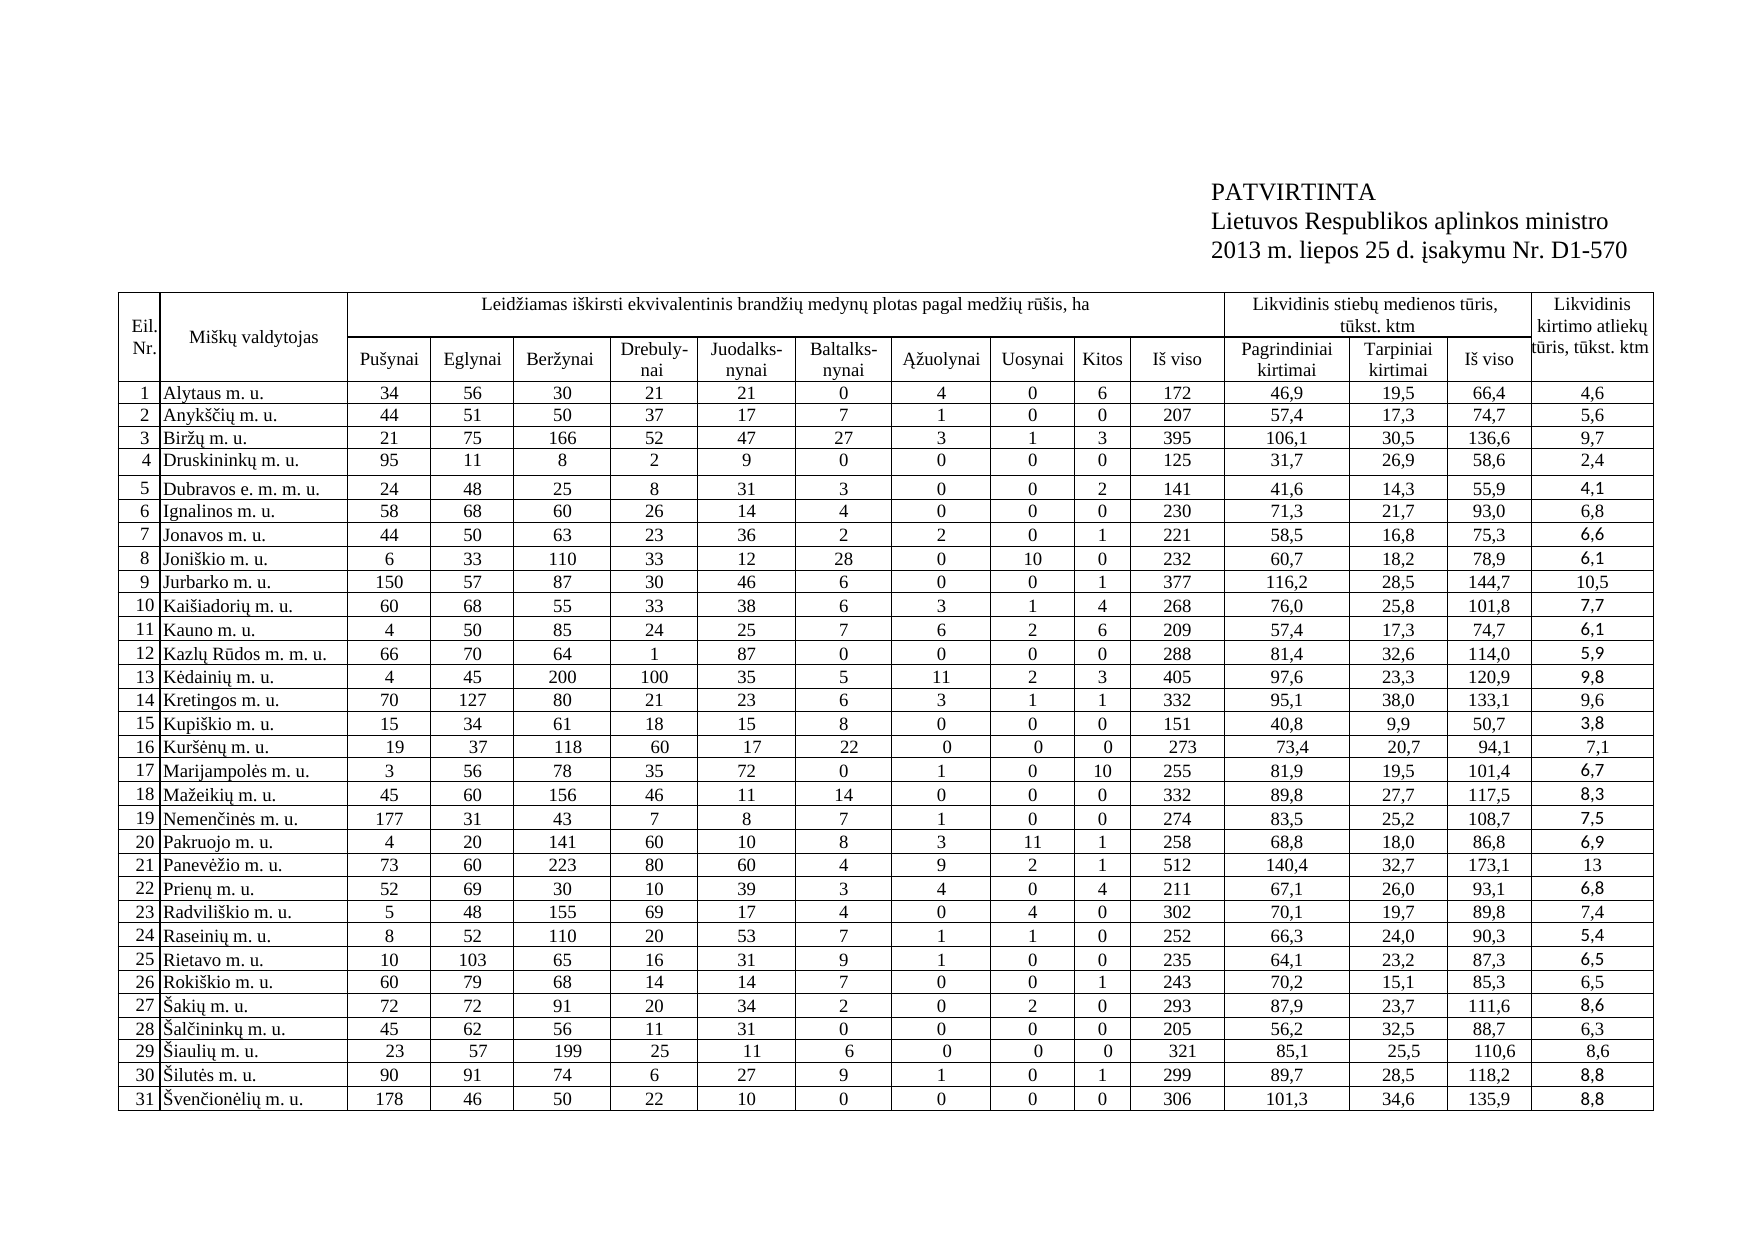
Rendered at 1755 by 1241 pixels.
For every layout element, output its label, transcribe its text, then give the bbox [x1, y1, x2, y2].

table_cell 13 [119, 665, 159, 688]
table_cell 125 [1131, 449, 1224, 475]
table_cell 28,5 [1350, 571, 1447, 592]
table_cell Šiaulių m. u. [161, 1040, 347, 1062]
table_cell 25 [119, 947, 159, 970]
table_cell 27,7 [1350, 782, 1447, 805]
table_cell 211 [1131, 877, 1224, 899]
table_cell 0 [1075, 1040, 1130, 1062]
table_cell 24 [119, 923, 159, 946]
table_cell 66,3 [1225, 923, 1349, 946]
table_cell Šalčininkų m. u. [161, 1018, 347, 1039]
table_cell 4 [796, 901, 891, 922]
table_cell 11 [991, 830, 1074, 853]
table_cell 17,3 [1350, 404, 1447, 426]
table_cell 46 [431, 1087, 513, 1110]
table_cell 6 [1075, 617, 1130, 640]
table_cell Pakruojo m. u. [161, 830, 347, 853]
table_cell 116,2 [1225, 571, 1349, 592]
table_cell 1 [1075, 830, 1130, 853]
table_cell 207 [1131, 404, 1224, 426]
table_cell 9 [796, 947, 891, 970]
table_cell 7,4 [1532, 901, 1653, 922]
table_cell 0 [1075, 923, 1130, 946]
table_cell 0 [892, 500, 990, 522]
table_header Likvidinis kirtimo atliekų tūris, tūkst. ktm [1532, 293, 1653, 381]
table_cell 106,1 [1225, 427, 1349, 448]
table_cell 166 [514, 427, 610, 448]
table_cell 232 [1131, 547, 1224, 569]
table_cell Juodalks-nynai [698, 338, 795, 381]
table_cell 79 [431, 971, 513, 993]
table_cell 25,2 [1350, 806, 1447, 829]
table_cell 108,7 [1448, 806, 1531, 829]
table_cell 0 [892, 782, 990, 805]
table_cell 71,3 [1225, 500, 1349, 522]
table_cell 0 [991, 712, 1074, 734]
table_cell 56 [431, 758, 513, 781]
table_cell 117,5 [1448, 782, 1531, 805]
table_cell 0 [1075, 712, 1130, 734]
table_cell 72 [348, 994, 430, 1017]
table_cell 4 [1075, 593, 1130, 616]
table_cell 26 [119, 971, 159, 993]
table_cell 66,4 [1448, 382, 1531, 403]
table_cell 30 [514, 382, 610, 403]
table_cell 90 [348, 1063, 430, 1086]
table_cell 0 [991, 404, 1074, 426]
text Lietuvos Respublikos aplinkos ministro [1211, 206, 1636, 235]
table_cell Pagrindiniai kirtimai [1225, 338, 1349, 381]
table_cell 11 [698, 1040, 795, 1062]
table_cell 0 [1075, 547, 1130, 569]
table_cell 81,4 [1225, 641, 1349, 664]
table_cell 1 [1075, 971, 1130, 993]
table_cell 0 [1075, 641, 1130, 664]
table_cell 17,3 [1350, 617, 1447, 640]
table_cell 56,2 [1225, 1018, 1349, 1039]
table_cell 78,9 [1448, 547, 1531, 569]
table_cell 0 [991, 971, 1074, 993]
table_cell 50 [514, 1087, 610, 1110]
table_cell 0 [991, 758, 1074, 781]
table_cell 19,5 [1350, 382, 1447, 403]
table_cell 37 [431, 736, 513, 757]
table_cell 25 [698, 617, 795, 640]
table_cell 377 [1131, 571, 1224, 592]
table_cell 1 [1075, 854, 1130, 876]
table_cell 7 [796, 971, 891, 993]
table_cell 31,7 [1225, 449, 1349, 475]
table_cell 60 [611, 830, 697, 853]
table_cell 24 [611, 617, 697, 640]
table_cell 75,3 [1448, 523, 1531, 546]
table_cell 332 [1131, 782, 1224, 805]
table_cell 19 [348, 736, 430, 757]
table_cell 83,5 [1225, 806, 1349, 829]
table_cell 12 [698, 547, 795, 569]
table_cell 1 [991, 689, 1074, 711]
table_cell 9,6 [1532, 689, 1653, 711]
table_cell Dubravos e. m. m. u. [161, 476, 347, 499]
table_cell 7 [796, 404, 891, 426]
table_cell 6 [119, 500, 159, 522]
table_cell 0 [991, 877, 1074, 899]
table_cell 7,1 [1532, 736, 1653, 757]
table_cell 8 [514, 449, 610, 475]
table_cell 114,0 [1448, 641, 1531, 664]
table_cell Uosynai [991, 338, 1074, 381]
table_cell 20 [431, 830, 513, 853]
table_cell 8,8 [1532, 1063, 1653, 1086]
table_cell 9 [698, 449, 795, 475]
table_cell Marijampolės m. u. [161, 758, 347, 781]
table_cell 2 [991, 994, 1074, 1017]
table_cell 6 [611, 1063, 697, 1086]
table_cell 23,2 [1350, 947, 1447, 970]
table_cell 0 [892, 736, 990, 757]
table_cell 58,6 [1448, 449, 1531, 475]
table_cell 10 [611, 877, 697, 899]
table_cell 6 [796, 593, 891, 616]
table_cell 87,3 [1448, 947, 1531, 970]
table_cell 252 [1131, 923, 1224, 946]
table_cell 25 [611, 1040, 697, 1062]
table_cell 31 [698, 1018, 795, 1039]
table_cell 141 [514, 830, 610, 853]
table_cell 10 [991, 547, 1074, 569]
table_cell 60,7 [1225, 547, 1349, 569]
table_cell 60 [698, 854, 795, 876]
table_cell 57,4 [1225, 617, 1349, 640]
table_cell 101,3 [1225, 1087, 1349, 1110]
table_cell 8,8 [1532, 1087, 1653, 1110]
table_cell 68,8 [1225, 830, 1349, 853]
table_cell 135,9 [1448, 1087, 1531, 1110]
table_cell 3,8 [1532, 712, 1653, 734]
table_cell Kėdainių m. u. [161, 665, 347, 688]
table_cell 50 [514, 404, 610, 426]
table_cell 44 [348, 523, 430, 546]
table_cell 9,7 [1532, 427, 1653, 448]
table_cell 4 [1075, 877, 1130, 899]
table_cell 50 [431, 523, 513, 546]
table_cell 2,4 [1532, 449, 1653, 475]
table_cell 4 [991, 901, 1074, 922]
table_cell 60 [611, 736, 697, 757]
table_cell 3 [119, 427, 159, 448]
table_cell 0 [796, 1087, 891, 1110]
table_cell 0 [991, 641, 1074, 664]
table_cell 14 [611, 971, 697, 993]
table_cell 332 [1131, 689, 1224, 711]
table_cell 81,9 [1225, 758, 1349, 781]
table_cell 52 [611, 427, 697, 448]
table_cell 16,8 [1350, 523, 1447, 546]
table_cell 97,6 [1225, 665, 1349, 688]
table_cell 3 [796, 877, 891, 899]
table_cell 3 [892, 830, 990, 853]
table_cell 177 [348, 806, 430, 829]
table_cell Biržų m. u. [161, 427, 347, 448]
table_cell 0 [1075, 994, 1130, 1017]
table_cell 0 [991, 1040, 1074, 1062]
table_cell 1 [1075, 523, 1130, 546]
table_cell 30 [119, 1063, 159, 1086]
table_cell 3 [892, 689, 990, 711]
table_cell 101,4 [1448, 758, 1531, 781]
table_cell 38,0 [1350, 689, 1447, 711]
table_cell 20 [611, 994, 697, 1017]
table_cell 13 [1532, 854, 1653, 876]
table_cell 31 [119, 1087, 159, 1110]
table_cell 39 [698, 877, 795, 899]
table_cell 48 [431, 901, 513, 922]
table_cell 7 [611, 806, 697, 829]
table_cell 43 [514, 806, 610, 829]
table_cell 3 [892, 593, 990, 616]
table_cell 60 [431, 854, 513, 876]
table_cell 63 [514, 523, 610, 546]
table_cell 15,1 [1350, 971, 1447, 993]
table_header Eil. Nr. [119, 293, 159, 381]
table_cell Rietavo m. u. [161, 947, 347, 970]
table_cell 6 [796, 1040, 891, 1062]
table_cell 23 [698, 689, 795, 711]
table_cell 405 [1131, 665, 1224, 688]
table_cell 0 [991, 1063, 1074, 1086]
table_cell 18 [611, 712, 697, 734]
table_cell 53 [698, 923, 795, 946]
table_cell 17 [698, 901, 795, 922]
table_cell 14 [119, 689, 159, 711]
table_cell 0 [892, 641, 990, 664]
table_cell 34 [348, 382, 430, 403]
table_cell Šakių m. u. [161, 994, 347, 1017]
table_cell 10 [348, 947, 430, 970]
table_cell 150 [348, 571, 430, 592]
table_cell 0 [892, 971, 990, 993]
table_cell 56 [514, 1018, 610, 1039]
table_cell 6 [1075, 382, 1130, 403]
table_cell 0 [991, 449, 1074, 475]
table_cell 46,9 [1225, 382, 1349, 403]
table_cell 66 [348, 641, 430, 664]
table_cell 110,6 [1448, 1040, 1531, 1062]
table_cell 20,7 [1350, 736, 1447, 757]
table_cell 23 [348, 1040, 430, 1062]
table_cell 0 [892, 449, 990, 475]
table_cell 22 [796, 736, 891, 757]
table_cell 70,2 [1225, 971, 1349, 993]
table_cell 274 [1131, 806, 1224, 829]
table_cell 178 [348, 1087, 430, 1110]
table_cell 9 [119, 571, 159, 592]
table_cell 0 [796, 449, 891, 475]
table_cell 30,5 [1350, 427, 1447, 448]
table_cell 74 [514, 1063, 610, 1086]
table_cell 64,1 [1225, 947, 1349, 970]
table_cell 27 [796, 427, 891, 448]
table_cell 8,6 [1532, 1040, 1653, 1062]
table_cell 46 [611, 782, 697, 805]
table_cell 80 [514, 689, 610, 711]
table_cell 21 [698, 382, 795, 403]
table_cell Jurbarko m. u. [161, 571, 347, 592]
table_cell 60 [514, 500, 610, 522]
table_cell 6,1 [1532, 617, 1653, 640]
table_cell 118,2 [1448, 1063, 1531, 1086]
table_cell 8 [698, 806, 795, 829]
table_cell Drebuly-nai [611, 338, 697, 381]
table_cell 37 [611, 404, 697, 426]
table_cell 144,7 [1448, 571, 1531, 592]
table_cell 230 [1131, 500, 1224, 522]
table_cell 87,9 [1225, 994, 1349, 1017]
table_cell 34,6 [1350, 1087, 1447, 1110]
table_cell 67,1 [1225, 877, 1349, 899]
table_cell 85,3 [1448, 971, 1531, 993]
table_cell 1 [611, 641, 697, 664]
table_cell 48 [431, 476, 513, 499]
table_cell 23 [611, 523, 697, 546]
table_cell Panevėžio m. u. [161, 854, 347, 876]
table_cell 44 [348, 404, 430, 426]
table_cell 3 [348, 758, 430, 781]
table_cell 24,0 [1350, 923, 1447, 946]
table_cell 6,3 [1532, 1018, 1653, 1039]
table_cell 5,4 [1532, 923, 1653, 946]
table_cell 32,5 [1350, 1018, 1447, 1039]
table_cell 89,7 [1225, 1063, 1349, 1086]
table_cell 120,9 [1448, 665, 1531, 688]
table_cell 93,0 [1448, 500, 1531, 522]
table_cell 21,7 [1350, 500, 1447, 522]
table_cell 0 [1075, 901, 1130, 922]
table_cell Anykščių m. u. [161, 404, 347, 426]
table_cell Ąžuolynai [892, 338, 990, 381]
table_header Miškų valdytojas [161, 293, 347, 381]
table_cell 72 [698, 758, 795, 781]
table_cell 7 [796, 923, 891, 946]
table_cell 4 [892, 382, 990, 403]
table_cell 56 [431, 382, 513, 403]
table_cell 0 [1075, 806, 1130, 829]
table_cell 19 [119, 806, 159, 829]
table_cell 7 [796, 617, 891, 640]
table_cell 50 [431, 617, 513, 640]
table_cell 1 [892, 806, 990, 829]
table_cell 1 [892, 404, 990, 426]
table_cell 64 [514, 641, 610, 664]
table_cell 8,6 [1532, 994, 1653, 1017]
table_cell 69 [431, 877, 513, 899]
table_cell 14 [698, 971, 795, 993]
table_cell 2 [991, 617, 1074, 640]
table_cell 6 [348, 547, 430, 569]
table_cell 258 [1131, 830, 1224, 853]
table_cell 0 [1075, 782, 1130, 805]
table_cell 70 [431, 641, 513, 664]
table_cell 35 [611, 758, 697, 781]
table_cell Rokiškio m. u. [161, 971, 347, 993]
table_cell 103 [431, 947, 513, 970]
table_cell 0 [892, 547, 990, 569]
table_cell 1 [991, 427, 1074, 448]
table_cell Prienų m. u. [161, 877, 347, 899]
table_cell 395 [1131, 427, 1224, 448]
table_cell 7,5 [1532, 806, 1653, 829]
table_cell 72 [431, 994, 513, 1017]
table_cell 6,6 [1532, 523, 1653, 546]
table_cell 173,1 [1448, 854, 1531, 876]
table_cell 60 [348, 593, 430, 616]
table_cell 0 [991, 947, 1074, 970]
table_cell Eglynai [431, 338, 513, 381]
table_cell 9,9 [1350, 712, 1447, 734]
table_cell 1 [991, 593, 1074, 616]
table_cell 100 [611, 665, 697, 688]
table_cell 57 [431, 1040, 513, 1062]
table_cell 268 [1131, 593, 1224, 616]
table_cell 140,4 [1225, 854, 1349, 876]
table_cell 4,6 [1532, 382, 1653, 403]
table_cell 31 [431, 806, 513, 829]
table_cell 0 [1075, 1087, 1130, 1110]
table_cell 27 [119, 994, 159, 1017]
table_cell 18 [119, 782, 159, 805]
table_cell 1 [1075, 689, 1130, 711]
table_cell 273 [1131, 736, 1224, 757]
table_cell 70,1 [1225, 901, 1349, 922]
table_cell 110 [514, 923, 610, 946]
table_cell 172 [1131, 382, 1224, 403]
table_cell Kitos [1075, 338, 1130, 381]
table_cell 3 [796, 476, 891, 499]
table_cell 15 [119, 712, 159, 734]
table_cell 10 [1075, 758, 1130, 781]
table_cell 40,8 [1225, 712, 1349, 734]
table_cell 1 [892, 923, 990, 946]
table_cell 118 [514, 736, 610, 757]
table_cell 30 [514, 877, 610, 899]
table_cell 0 [1075, 947, 1130, 970]
table_cell 85 [514, 617, 610, 640]
table_cell 15 [698, 712, 795, 734]
table_cell 0 [892, 712, 990, 734]
table_cell 0 [892, 1087, 990, 1110]
table_cell 0 [892, 571, 990, 592]
table_cell 223 [514, 854, 610, 876]
table_cell Kupiškio m. u. [161, 712, 347, 734]
table_cell 24 [348, 476, 430, 499]
table_cell Jonavos m. u. [161, 523, 347, 546]
table_cell 91 [514, 994, 610, 1017]
table_cell 2 [991, 854, 1074, 876]
table_cell 26,9 [1350, 449, 1447, 475]
table_cell 6,5 [1532, 947, 1653, 970]
table_cell 4 [796, 854, 891, 876]
table_cell 0 [796, 641, 891, 664]
table_cell 9,8 [1532, 665, 1653, 688]
table_cell 288 [1131, 641, 1224, 664]
table_cell Ignalinos m. u. [161, 500, 347, 522]
table_cell 73 [348, 854, 430, 876]
table_cell 0 [1075, 449, 1130, 475]
table_cell 9 [892, 854, 990, 876]
table_cell 8 [796, 712, 891, 734]
table_cell 33 [611, 593, 697, 616]
table_cell Kaišiadorių m. u. [161, 593, 347, 616]
table_cell 8 [796, 830, 891, 853]
table_cell 1 [892, 1063, 990, 1086]
table_cell Nemenčinės m. u. [161, 806, 347, 829]
table_cell Baltalks-nynai [796, 338, 891, 381]
table_cell 68 [431, 500, 513, 522]
table_cell 4 [119, 449, 159, 475]
text PATVIRTINTA [1211, 177, 1636, 206]
table_cell 8 [611, 476, 697, 499]
table_cell 25,5 [1350, 1040, 1447, 1062]
table_cell Švenčionėlių m. u. [161, 1087, 347, 1110]
table_cell 243 [1131, 971, 1224, 993]
table_cell 27 [698, 1063, 795, 1086]
table_cell 75 [431, 427, 513, 448]
table_cell 3 [1075, 427, 1130, 448]
table_cell 0 [991, 782, 1074, 805]
table_cell 12 [119, 641, 159, 664]
table_cell Beržynai [514, 338, 610, 381]
table_cell 74,7 [1448, 617, 1531, 640]
table_cell 45 [348, 1018, 430, 1039]
table_cell Radviliškio m. u. [161, 901, 347, 922]
table_cell 9 [796, 1063, 891, 1086]
table_cell 221 [1131, 523, 1224, 546]
table_cell 5 [119, 476, 159, 499]
table_cell 6,8 [1532, 500, 1653, 522]
table_cell 0 [991, 500, 1074, 522]
table_cell 10,5 [1532, 571, 1653, 592]
table_cell 21 [348, 427, 430, 448]
table_cell 57,4 [1225, 404, 1349, 426]
table_cell 209 [1131, 617, 1224, 640]
table_cell 5 [348, 901, 430, 922]
table_cell 306 [1131, 1087, 1224, 1110]
table_cell 74,7 [1448, 404, 1531, 426]
table_cell 25 [514, 476, 610, 499]
table_cell 2 [611, 449, 697, 475]
table_cell 23,7 [1350, 994, 1447, 1017]
table_cell 50,7 [1448, 712, 1531, 734]
table_cell 0 [991, 736, 1074, 757]
table_cell 111,6 [1448, 994, 1531, 1017]
table_cell 23,3 [1350, 665, 1447, 688]
table_cell 0 [991, 523, 1074, 546]
table_cell Šilutės m. u. [161, 1063, 347, 1086]
table_cell 26 [611, 500, 697, 522]
table_cell 200 [514, 665, 610, 688]
table_cell 2 [796, 994, 891, 1017]
table_cell 62 [431, 1018, 513, 1039]
table_cell 4 [348, 830, 430, 853]
table_cell 29 [119, 1040, 159, 1062]
table_cell Tarpiniai kirtimai [1350, 338, 1447, 381]
table_cell Kazlų Rūdos m. m. u. [161, 641, 347, 664]
table_cell 25,8 [1350, 593, 1447, 616]
table_cell 90,3 [1448, 923, 1531, 946]
table_cell Alytaus m. u. [161, 382, 347, 403]
table_cell 14,3 [1350, 476, 1447, 499]
table_cell 61 [514, 712, 610, 734]
table_cell 151 [1131, 712, 1224, 734]
table_cell 52 [348, 877, 430, 899]
table_cell 86,8 [1448, 830, 1531, 853]
table_cell Mažeikių m. u. [161, 782, 347, 805]
table_cell 28,5 [1350, 1063, 1447, 1086]
table_cell 127 [431, 689, 513, 711]
table_cell 4 [348, 665, 430, 688]
table_cell 95,1 [1225, 689, 1349, 711]
table_cell 0 [991, 806, 1074, 829]
table_cell 156 [514, 782, 610, 805]
table_cell 6 [892, 617, 990, 640]
table_cell 0 [991, 1087, 1074, 1110]
table_cell Kretingos m. u. [161, 689, 347, 711]
table_cell 89,8 [1448, 901, 1531, 922]
table_cell 31 [698, 476, 795, 499]
table_cell 11 [431, 449, 513, 475]
table_cell 6,8 [1532, 877, 1653, 899]
table_cell 255 [1131, 758, 1224, 781]
table_cell 1 [892, 947, 990, 970]
table_cell 17 [698, 736, 795, 757]
table_cell 0 [991, 382, 1074, 403]
table_cell 16 [611, 947, 697, 970]
table_cell 70 [348, 689, 430, 711]
table_cell 73,4 [1225, 736, 1349, 757]
table_cell Pušynai [348, 338, 430, 381]
table_cell 8 [119, 547, 159, 569]
table_cell 0 [892, 994, 990, 1017]
table_cell 6,1 [1532, 547, 1653, 569]
table_cell 55 [514, 593, 610, 616]
table_cell 0 [892, 476, 990, 499]
table_cell 11 [892, 665, 990, 688]
table_cell 28 [119, 1018, 159, 1039]
table_cell 17 [119, 758, 159, 781]
table_header Leidžiamas iškirsti ekvivalentinis brandžių medynų plotas pagal medžių rūšis, ha [348, 293, 1224, 336]
table_cell 2 [991, 665, 1074, 688]
table_cell 32,6 [1350, 641, 1447, 664]
table_cell 101,8 [1448, 593, 1531, 616]
table_cell 7,7 [1532, 593, 1653, 616]
table_cell 20 [611, 923, 697, 946]
table_cell 4,1 [1532, 476, 1653, 499]
table_cell 321 [1131, 1040, 1224, 1062]
table_cell 7 [119, 523, 159, 546]
table_cell 8,3 [1532, 782, 1653, 805]
table_cell 34 [698, 994, 795, 1017]
table_cell Raseinių m. u. [161, 923, 347, 946]
table_cell 5,6 [1532, 404, 1653, 426]
table_cell 45 [348, 782, 430, 805]
table_cell 46 [698, 571, 795, 592]
table_cell 136,6 [1448, 427, 1531, 448]
table_cell 30 [611, 571, 697, 592]
table_cell 8 [348, 923, 430, 946]
table_cell 78 [514, 758, 610, 781]
table_cell 0 [991, 571, 1074, 592]
table_cell 199 [514, 1040, 610, 1062]
table_cell 1 [991, 923, 1074, 946]
table_cell 10 [119, 593, 159, 616]
table_cell 3 [892, 427, 990, 448]
table_cell 60 [431, 782, 513, 805]
table_cell 0 [1075, 500, 1130, 522]
table_cell 0 [991, 476, 1074, 499]
table_cell 5 [796, 665, 891, 688]
table_cell 80 [611, 854, 697, 876]
table_cell 0 [991, 1018, 1074, 1039]
table_cell 0 [892, 1018, 990, 1039]
table_cell 235 [1131, 947, 1224, 970]
table_cell 33 [611, 547, 697, 569]
table_cell 4 [796, 500, 891, 522]
table_cell 31 [698, 947, 795, 970]
table_cell 0 [796, 382, 891, 403]
table_cell 23 [119, 901, 159, 922]
table_cell 19,5 [1350, 758, 1447, 781]
table_cell 1 [892, 758, 990, 781]
table_cell 0 [796, 1018, 891, 1039]
table_cell 6 [796, 571, 891, 592]
table_cell 89,8 [1225, 782, 1349, 805]
table_cell 0 [892, 901, 990, 922]
table_cell 52 [431, 923, 513, 946]
table_cell 2 [1075, 476, 1130, 499]
table_cell 65 [514, 947, 610, 970]
table_cell 22 [611, 1087, 697, 1110]
table_cell 3 [1075, 665, 1130, 688]
table_cell 35 [698, 665, 795, 688]
table_cell 36 [698, 523, 795, 546]
table_cell 10 [698, 1087, 795, 1110]
table_cell 26,0 [1350, 877, 1447, 899]
table_cell 141 [1131, 476, 1224, 499]
table_cell 205 [1131, 1018, 1224, 1039]
table_cell 45 [431, 665, 513, 688]
table_cell Joniškio m. u. [161, 547, 347, 569]
table_cell 0 [1075, 736, 1130, 757]
table_cell 33 [431, 547, 513, 569]
table_cell 10 [698, 830, 795, 853]
table_header Likvidinis stiebų medienos tūris, tūkst. ktm [1225, 293, 1531, 336]
table_cell 512 [1131, 854, 1224, 876]
table_cell 38 [698, 593, 795, 616]
table_cell 1 [119, 382, 159, 403]
table_cell 155 [514, 901, 610, 922]
table_cell 6,9 [1532, 830, 1653, 853]
table_cell 6 [796, 689, 891, 711]
table_cell 95 [348, 449, 430, 475]
table_cell 2 [892, 523, 990, 546]
table_cell 110 [514, 547, 610, 569]
table_cell 47 [698, 427, 795, 448]
table_cell 94,1 [1448, 736, 1531, 757]
table_cell Kuršėnų m. u. [161, 736, 347, 757]
table_cell 58 [348, 500, 430, 522]
table_cell 0 [892, 1040, 990, 1062]
table_cell 28 [796, 547, 891, 569]
table_cell 133,1 [1448, 689, 1531, 711]
table_cell 7 [796, 806, 891, 829]
table_cell 41,6 [1225, 476, 1349, 499]
table_cell 11 [119, 617, 159, 640]
table_cell 21 [611, 689, 697, 711]
table_cell 91 [431, 1063, 513, 1086]
table_cell 293 [1131, 994, 1224, 1017]
table_cell 14 [796, 782, 891, 805]
table_cell 20 [119, 830, 159, 853]
table_cell 58,5 [1225, 523, 1349, 546]
table_cell 11 [611, 1018, 697, 1039]
table_cell 19,7 [1350, 901, 1447, 922]
table_cell 6,7 [1532, 758, 1653, 781]
table_cell 57 [431, 571, 513, 592]
table_cell 1 [1075, 1063, 1130, 1086]
table_cell 18,2 [1350, 547, 1447, 569]
table_cell 2 [119, 404, 159, 426]
table_cell 85,1 [1225, 1040, 1349, 1062]
table_cell 4 [892, 877, 990, 899]
table_cell 1 [1075, 571, 1130, 592]
table_cell 11 [698, 782, 795, 805]
table_cell 32,7 [1350, 854, 1447, 876]
table_cell 55,9 [1448, 476, 1531, 499]
table_cell Kauno m. u. [161, 617, 347, 640]
table_cell 2 [796, 523, 891, 546]
table_cell 88,7 [1448, 1018, 1531, 1039]
table_cell Iš viso [1131, 338, 1224, 381]
table_cell 6,5 [1532, 971, 1653, 993]
table_cell 21 [119, 854, 159, 876]
table_cell 87 [698, 641, 795, 664]
table_cell 0 [796, 758, 891, 781]
table_cell 34 [431, 712, 513, 734]
table_cell 15 [348, 712, 430, 734]
table_cell 302 [1131, 901, 1224, 922]
text 2013 m. liepos 25 d. įsakymu Nr. D1-570 [1211, 235, 1636, 263]
table_cell 22 [119, 877, 159, 899]
table_cell 93,1 [1448, 877, 1531, 899]
table_cell Druskininkų m. u. [161, 449, 347, 475]
table_cell 18,0 [1350, 830, 1447, 853]
table_cell 68 [431, 593, 513, 616]
table_cell 17 [698, 404, 795, 426]
table_cell 16 [119, 736, 159, 757]
table_cell 4 [348, 617, 430, 640]
table_cell 51 [431, 404, 513, 426]
table_cell 21 [611, 382, 697, 403]
table_cell 87 [514, 571, 610, 592]
table_cell 69 [611, 901, 697, 922]
table_cell 68 [514, 971, 610, 993]
table_cell 0 [1075, 1018, 1130, 1039]
table_cell 60 [348, 971, 430, 993]
table_cell 76,0 [1225, 593, 1349, 616]
table_cell Iš viso [1448, 338, 1531, 381]
table_cell 14 [698, 500, 795, 522]
table_cell 0 [1075, 404, 1130, 426]
table_cell 299 [1131, 1063, 1224, 1086]
table_cell 5,9 [1532, 641, 1653, 664]
